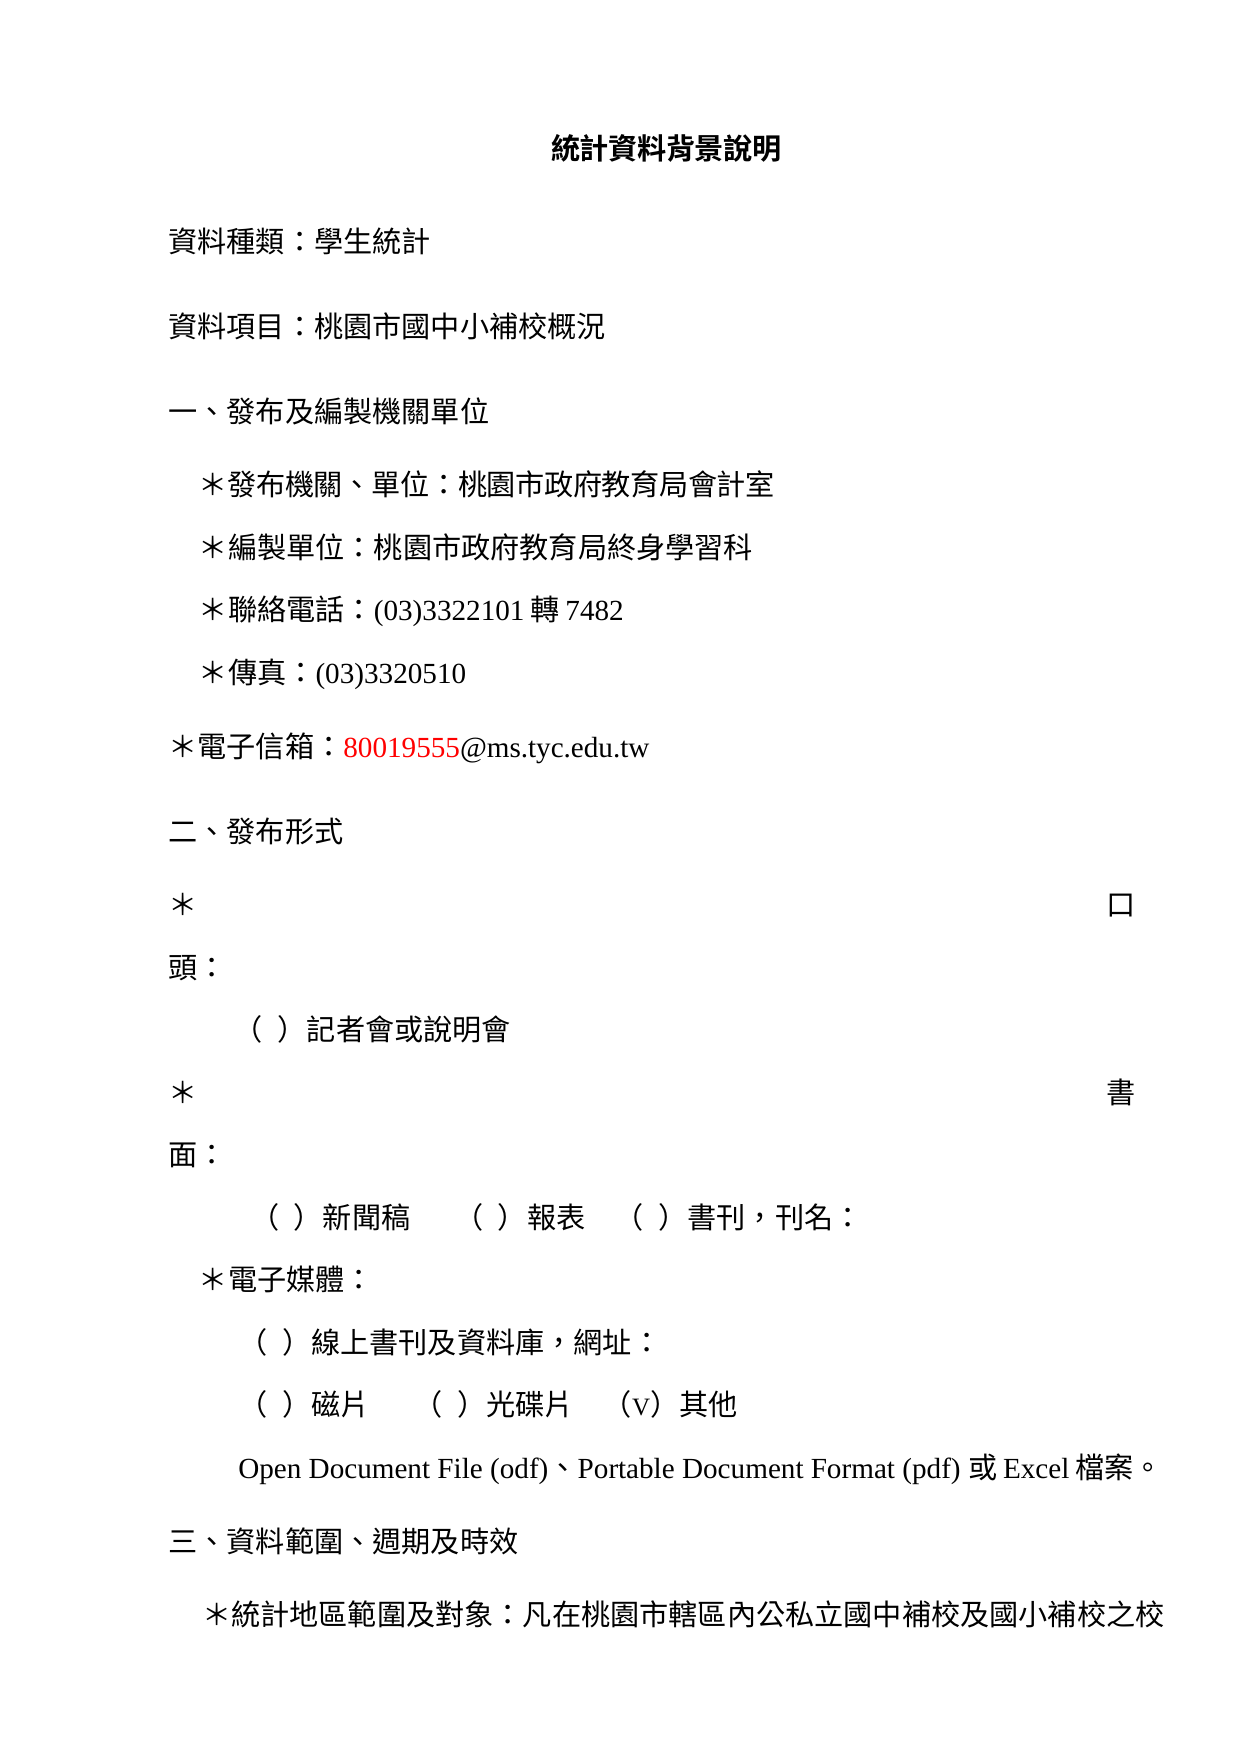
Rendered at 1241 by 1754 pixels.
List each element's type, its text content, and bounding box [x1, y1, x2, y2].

table_header 統計資料背景說明 資料種類：學生統計 資料項目：桃園市國中小補校概況 一、發布及編製機關單位 ＊發布機關、單位：桃園市政府教育局會計室 ＊編製單位：桃園市政府教育局終身學習科 ＊聯絡電話：(03)3322101轉7482 ＊傳真：(03)3320510 ＊電子信箱：80019555@ms.tyc.edu.tw 二、發布形式 口頭： （ ）記者會或說明會 書面： （ ）新聞稿 （ ）報表 （ ）書刊，刊名： ＊電子媒體： （ ）線上書刊及資料庫，網址： （ ）磁片 （ ）光碟片 （V）其他 Open Document File (odf)、Portable Document Format (pdf) 或Excel檔案。 三、資料範圍、週期及時效 ＊統計地區範圍及對象：凡在桃園市轄區內公私立國中補校及國小補校之校 [157, 105, 1193, 1634]
